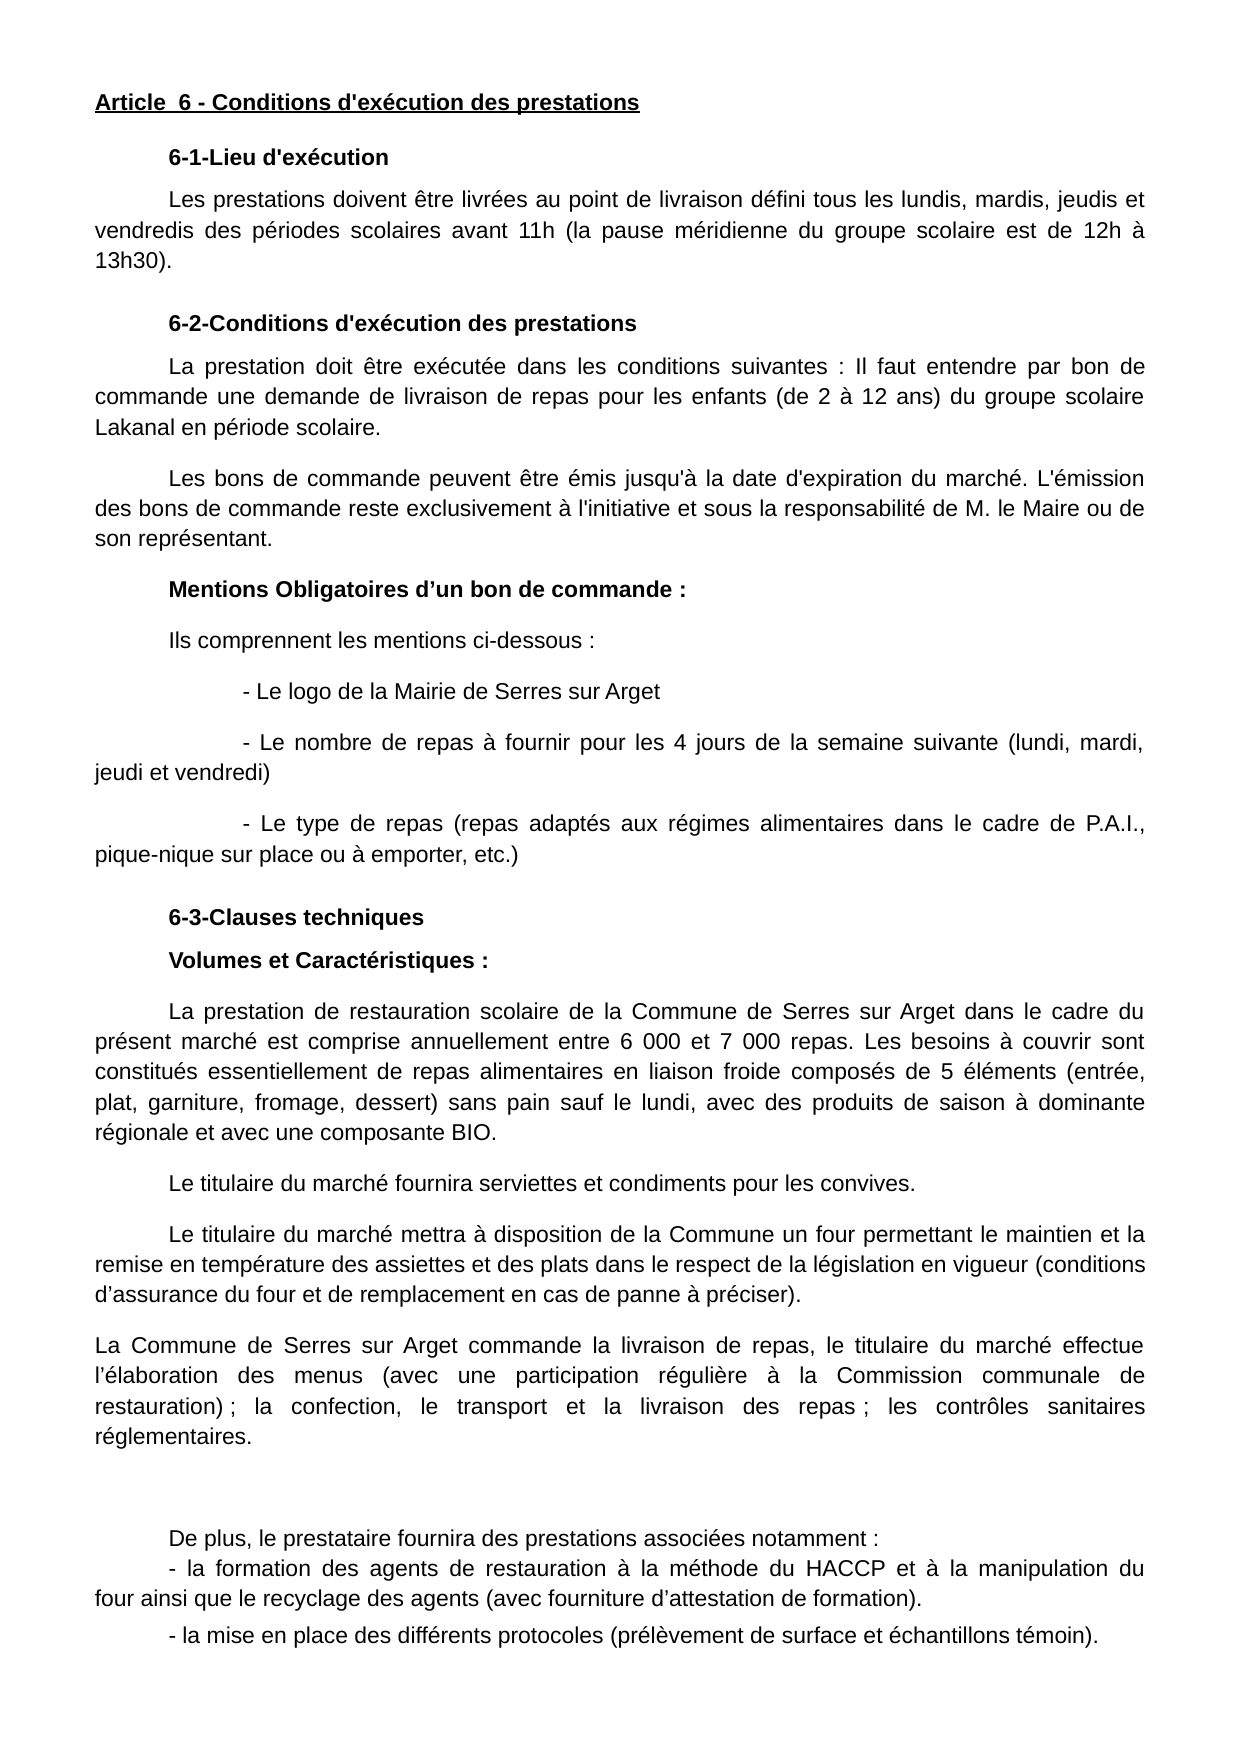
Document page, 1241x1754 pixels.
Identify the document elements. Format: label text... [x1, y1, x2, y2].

text Ils comprennent les mentions ci-dessous : [94, 627, 1146, 653]
text Les prestations doivent être livrées au point de livraison défini tous les lundis, mardis, jeudis et vendredis des périodes scolaires avant 11h (la pause méridienne du groupe scolaire est de 12h à 13h30). [94, 186, 1146, 273]
text La prestation de restauration scolaire de la Commune de Serres sur Arget dans le cadre du présent marché est comprise annuellement entre 6 000 et 7 000 repas. Les besoins à couvrir sont constitués essentiellement de repas alimentaires en liaison froide composés de 5 éléments (entrée, plat, garniture, fromage, dessert) sans pain sauf le lundi, avec des produits de saison à dominante régionale et avec une composante BIO. [94, 998, 1146, 1145]
text Mentions Obligatoires d’un bon de commande : [94, 576, 1146, 602]
text La Commune de Serres sur Arget commande la livraison de repas, le titulaire du marché effectue l’élaboration des menus (avec une participation régulière à la Commission communale de restauration) ; la confection, le transport et la livraison des repas ; les contrôles sanitaires réglementaires. [94, 1332, 1146, 1449]
text 6-3-Clauses techniques [94, 904, 1146, 931]
text - la mise en place des différents protocoles (prélèvement de surface et échantillons témoin). [94, 1622, 1146, 1648]
text - Le nombre de repas à fournir pour les 4 jours de la semaine suivante (lundi, mardi, jeudi et vendredi) [94, 729, 1146, 786]
text 6-1-Lieu d'exécution [94, 144, 1146, 170]
text De plus, le prestataire fournira des prestations associées notamment : [94, 1525, 1146, 1551]
text Article 6 - Conditions d'exécution des prestations [94, 88, 1146, 115]
text Les bons de commande peuvent être émis jusqu'à la date d'expiration du marché. L'émission des bons de commande reste exclusivement à l'initiative et sous la responsabilité de M. le Maire ou de son représentant. [94, 464, 1146, 551]
text 6-2-Conditions d'exécution des prestations [94, 310, 1146, 337]
text Le titulaire du marché mettra à disposition de la Commune un four permettant le maintien et la remise en température des assiettes et des plats dans le respect de la législation en vigueur (conditions d’assurance du four et de remplacement en cas de panne à préciser). [94, 1221, 1146, 1308]
text - Le type de repas (repas adaptés aux régimes alimentaires dans le cadre de P.A.I., pique-nique sur place ou à emporter, etc.) [94, 810, 1146, 867]
text - la formation des agents de restauration à la méthode du HACCP et à la manipulation du four ainsi que le recyclage des agents (avec fourniture d’attestation de formation). [94, 1555, 1146, 1612]
text - Le logo de la Mairie de Serres sur Arget [94, 678, 1146, 704]
text La prestation doit être exécutée dans les conditions suivantes : Il faut entendre par bon de commande une demande de livraison de repas pour les enfants (de 2 à 12 ans) du groupe scolaire Lakanal en période scolaire. [94, 353, 1146, 440]
text Volumes et Caractéristiques : [94, 947, 1146, 973]
text Le titulaire du marché fournira serviettes et condiments pour les convives. [94, 1170, 1146, 1196]
